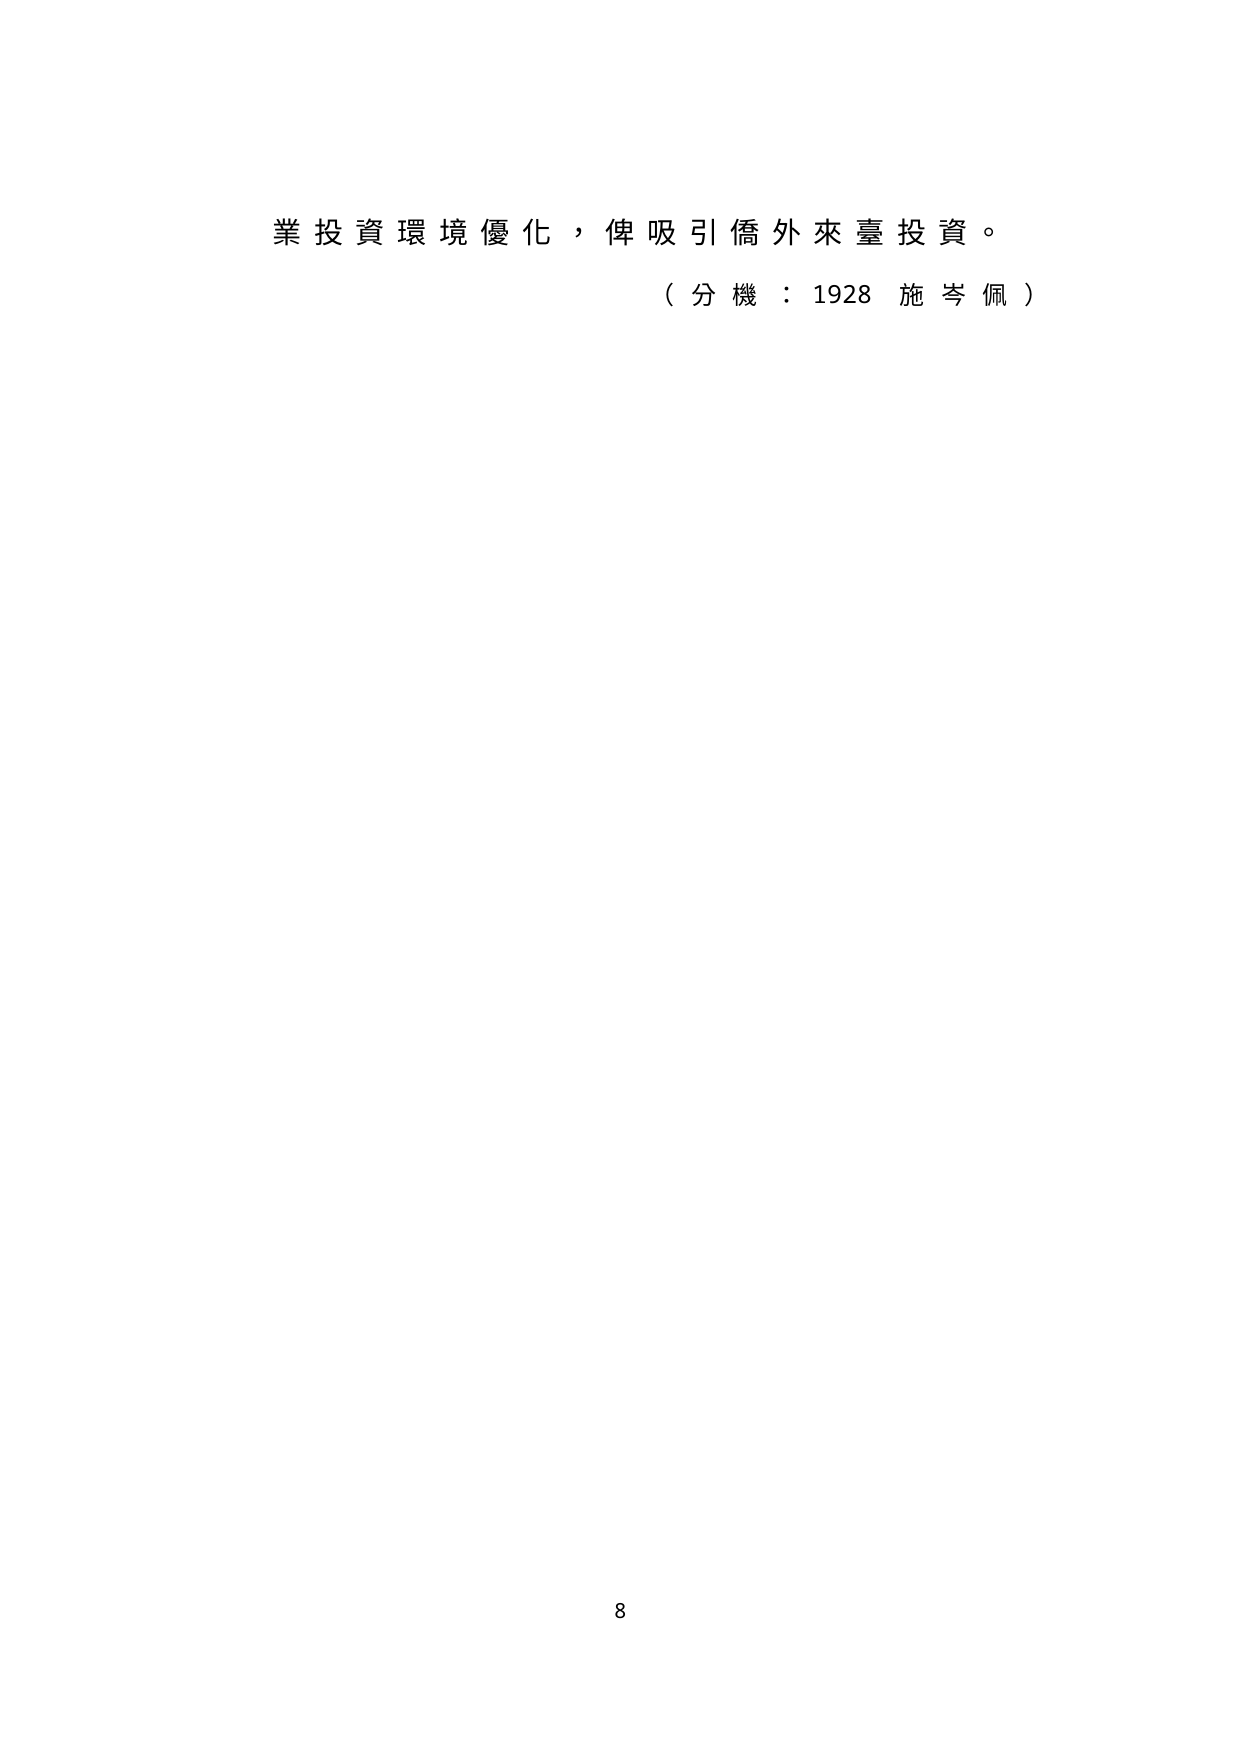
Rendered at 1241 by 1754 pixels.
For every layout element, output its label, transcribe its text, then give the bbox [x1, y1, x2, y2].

text 業投資環境優化，俾吸引僑外來臺投資。 [242, 189, 1058, 252]
text （分機：1928 施岑佩） [242, 252, 1058, 314]
